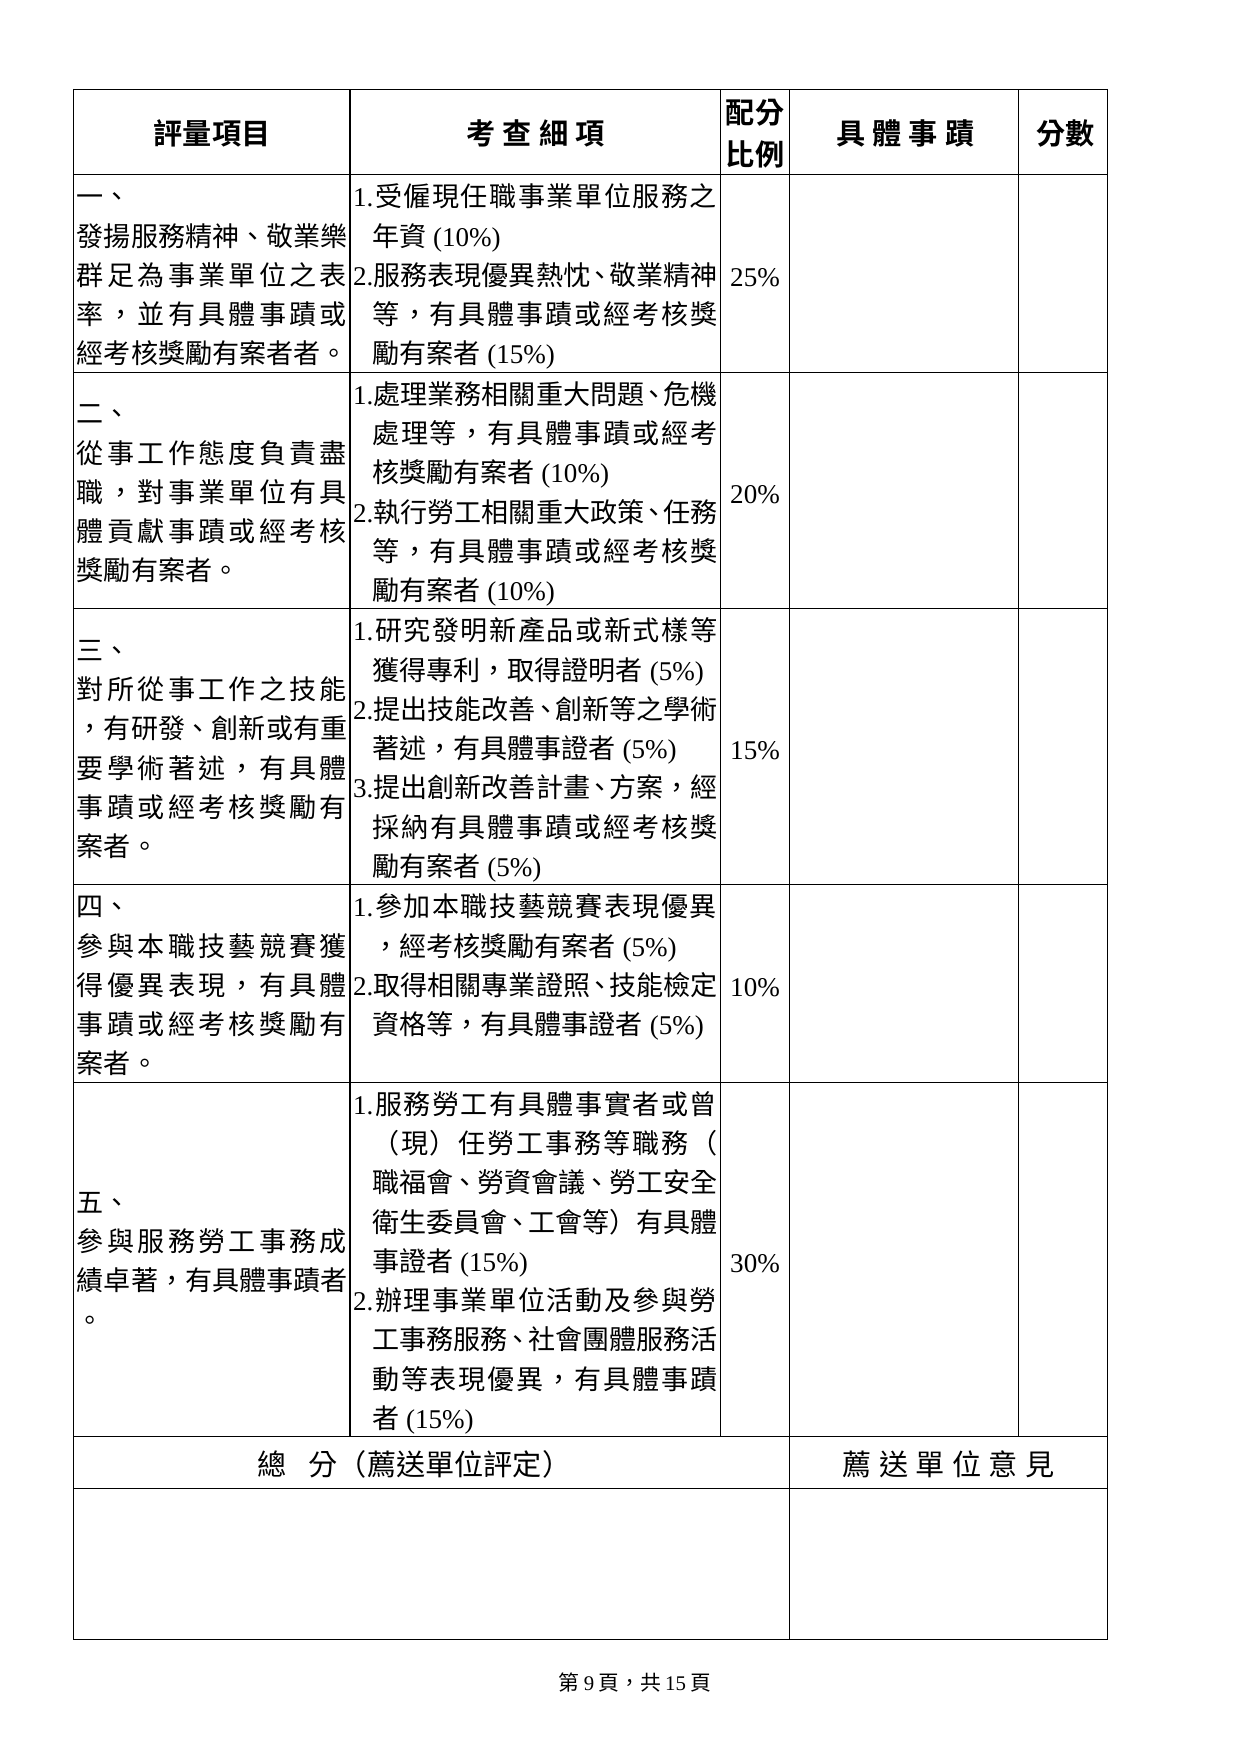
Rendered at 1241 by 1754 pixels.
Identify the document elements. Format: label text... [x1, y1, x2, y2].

table_header 具 體 事 蹟 [790, 90, 1018, 174]
table_cell [790, 885, 1018, 1082]
table_cell 二、 從事工作態度負責盡職，對事業單位有具體貢獻事蹟或經考核獎勵有案者。 [74, 373, 349, 608]
table_header 考 查 細 項 [351, 90, 720, 174]
table_cell [1019, 175, 1107, 372]
table_cell 五、 參與服務勞工事務成績卓著，有具體事蹟者。 [74, 1083, 349, 1436]
table_header 配分比例 [721, 90, 789, 174]
table_cell 四、 參與本職技藝競賽獲得優異表現，有具體事蹟或經考核獎勵有案者。 [74, 885, 349, 1082]
table_cell 三、 對所從事工作之技能，有研發、創新或有重要學術著述，有具體事蹟或經考核獎勵有案者。 [74, 609, 349, 884]
table_cell [790, 1083, 1018, 1436]
table_cell 總 分（薦送單位評定） [74, 1437, 789, 1488]
table_cell 30% [721, 1083, 789, 1436]
table_cell 1.處理業務相關重大問題、危機處理等，有具體事蹟或經考核獎勵有案者 (10%) 2.執行勞工相關重大政策、任務等，有具體事蹟或經考核獎勵有案者 (10%) [351, 373, 720, 608]
table_header 評量項目 [74, 90, 349, 174]
table_cell 1.參加本職技藝競賽表現優異，經考核獎勵有案者 (5%) 2.取得相關專業證照、技能檢定資格等，有具體事證者 (5%) [351, 885, 720, 1082]
table_cell [1019, 885, 1107, 1082]
table_cell 一、 發揚服務精神、敬業樂群足為事業單位之表率，並有具體事蹟或經考核獎勵有案者者。 [74, 175, 349, 372]
table_cell [74, 1489, 789, 1639]
table_cell 1.服務勞工有具體事實者或曾（現）任勞工事務等職務（職福會、勞資會議、勞工安全衛生委員會、工會等）有具體事證者 (15%) 2.辦理事業單位活動及參與勞工事務服務、社會團體服務活動等表現優異，有具體事蹟者 (15%) [351, 1083, 720, 1436]
table_cell [1019, 1083, 1107, 1436]
table_cell [790, 175, 1018, 372]
table_cell 25% [721, 175, 789, 372]
table_cell 15% [721, 609, 789, 884]
table_cell [790, 1489, 1107, 1639]
table_cell 1.受僱現任職事業單位服務之年資 (10%) 2.服務表現優異熱忱、敬業精神等，有具體事蹟或經考核獎勵有案者 (15%) [351, 175, 720, 372]
table_cell 1.研究發明新產品或新式樣等獲得專利，取得證明者 (5%) 2.提出技能改善、創新等之學術著述，有具體事證者 (5%) 3.提出創新改善計畫、方案，經採納有具體事蹟或經考核獎勵有案者 (5%) [351, 609, 720, 884]
table_cell 薦 送 單 位 意 見 [790, 1437, 1107, 1488]
table_cell [790, 609, 1018, 884]
table_cell [1019, 373, 1107, 608]
table_cell [790, 373, 1018, 608]
table_cell 20% [721, 373, 789, 608]
table_cell [1019, 609, 1107, 884]
table_cell 10% [721, 885, 789, 1082]
table_header 分數 [1019, 90, 1107, 174]
